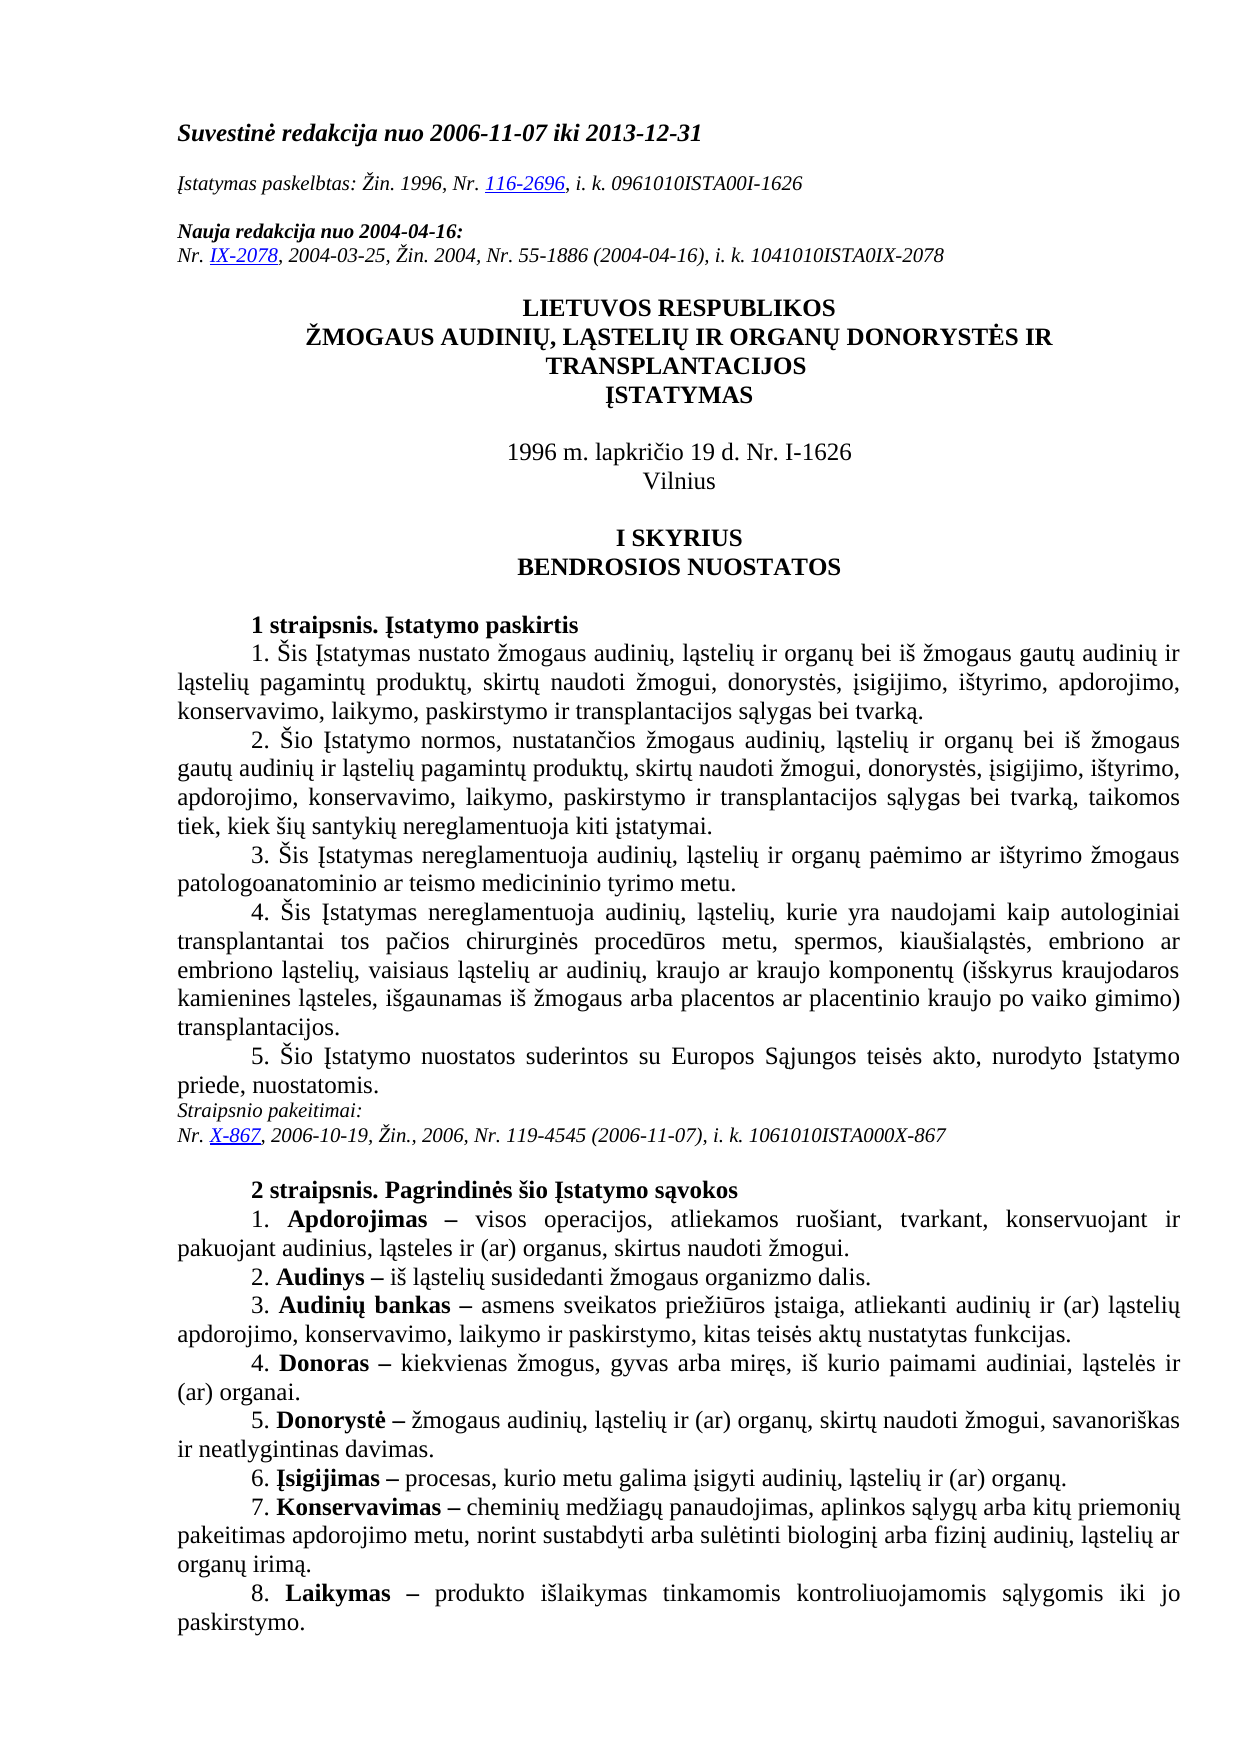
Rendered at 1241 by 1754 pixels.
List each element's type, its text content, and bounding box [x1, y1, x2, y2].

text Straipsnio pakeitimai: [177, 1098, 1181, 1122]
text 3. Audinių bankas – asmens sveikatos priežiūros įstaiga, atliekanti audinių ir (ar) ląstelių apdorojimo, konservavimo, laikymo ir paskirstymo, kitas teisės aktų nustatytas funkcijas. [177, 1290, 1181, 1348]
text 1 straipsnis. Įstatymo paskirtis [177, 610, 1181, 638]
text 3. Šis Įstatymas nereglamentuoja audinių, ląstelių ir organų paėmimo ar ištyrimo žmogaus patologoanatominio ar teismo medicininio tyrimo metu. [177, 840, 1181, 897]
text I SKYRIUS [177, 523, 1181, 552]
text 2. Šio Įstatymo normos, nustatančios žmogaus audinių, ląstelių ir organų bei iš žmogaus gautų audinių ir ląstelių pagamintų produktų, skirtų naudoti žmogui, donorystės, įsigijimo, ištyrimo, apdorojimo, konservavimo, laikymo, paskirstymo ir transplantacijos sąlygas bei tvarką, taikomos tiek, kiek šių santykių nereglamentuoja kiti įstatymai. [177, 725, 1181, 840]
text 5. Donorystė – žmogaus audinių, ląstelių ir (ar) organų, skirtų naudoti žmogui, savanoriškas ir neatlygintinas davimas. [177, 1405, 1181, 1463]
text Nr. X-867, 2006-10-19, Žin., 2006, Nr. 119-4545 (2006-11-07), i. k. 1061010ISTA000X-867 [177, 1122, 1181, 1147]
text Nr. IX-2078, 2004-03-25, Žin. 2004, Nr. 55-1886 (2004-04-16), i. k. 1041010ISTA0IX-2078 [177, 243, 1181, 267]
text Įstatymas paskelbtas: Žin. 1996, Nr. 116-2696, i. k. 0961010ISTA00I-1626 [177, 171, 1181, 195]
text 6. Įsigijimas – procesas, kurio metu galima įsigyti audinių, ląstelių ir (ar) organų. [177, 1463, 1181, 1492]
text 4. Donoras – kiekvienas žmogus, gyvas arba miręs, iš kurio paimami audiniai, ląstelės ir (ar) organai. [177, 1348, 1181, 1405]
text 7. Konservavimas – cheminių medžiagų panaudojimas, aplinkos sąlygų arba kitų priemonių pakeitimas apdorojimo metu, norint sustabdyti arba sulėtinti biologinį arba fizinį audinių, ląstelių ar organų irimą. [177, 1492, 1181, 1578]
text Suvestinė redakcija nuo 2006-11-07 iki 2013-12-31 [177, 118, 1181, 147]
text BENDROSIOS NUOSTATOS [177, 552, 1181, 581]
text Nauja redakcija nuo 2004-04-16: [177, 219, 1181, 243]
text 4. Šis Įstatymas nereglamentuoja audinių, ląstelių, kurie yra naudojami kaip autologiniai transplantantai tos pačios chirurginės procedūros metu, spermos, kiaušialąstės, embriono ar embriono ląstelių, vaisiaus ląstelių ar audinių, kraujo ar kraujo komponentų (išskyrus kraujodaros kamienines ląsteles, išgaunamas iš žmogaus arba placentos ar placentinio kraujo po vaiko gimimo) transplantacijos. [177, 897, 1181, 1041]
text 2. Audinys – iš ląstelių susidedanti žmogaus organizmo dalis. [177, 1262, 1181, 1290]
text 2 straipsnis. Pagrindinės šio Įstatymo sąvokos [177, 1175, 1181, 1204]
text 1. Šis Įstatymas nustato žmogaus audinių, ląstelių ir organų bei iš žmogaus gautų audinių ir ląstelių pagamintų produktų, skirtų naudoti žmogui, donorystės, įsigijimo, ištyrimo, apdorojimo, konservavimo, laikymo, paskirstymo ir transplantacijos sąlygas bei tvarką. [177, 638, 1181, 725]
text Vilnius [177, 466, 1181, 495]
text 5. Šio Įstatymo nuostatos suderintos su Europos Sąjungos teisės akto, nurodyto Įstatymo priede, nuostatomis. [177, 1041, 1181, 1098]
text 1. Apdorojimas – visos operacijos, atliekamos ruošiant, tvarkant, konservuojant ir pakuojant audinius, ląsteles ir (ar) organus, skirtus naudoti žmogui. [177, 1204, 1181, 1262]
text 1996 m. lapkričio 19 d. Nr. I-1626 [177, 437, 1181, 466]
text LIETUVOS RESPUBLIKOS ŽMOGAUS AUDINIŲ, LĄSTELIŲ IR ORGANŲ DONORYSTĖS IR TRANSPLANTACIJOS ĮSTATYMAS [177, 293, 1181, 408]
text 8. Laikymas – produkto išlaikymas tinkamomis kontroliuojamomis sąlygomis iki jo paskirstymo. [177, 1578, 1181, 1635]
